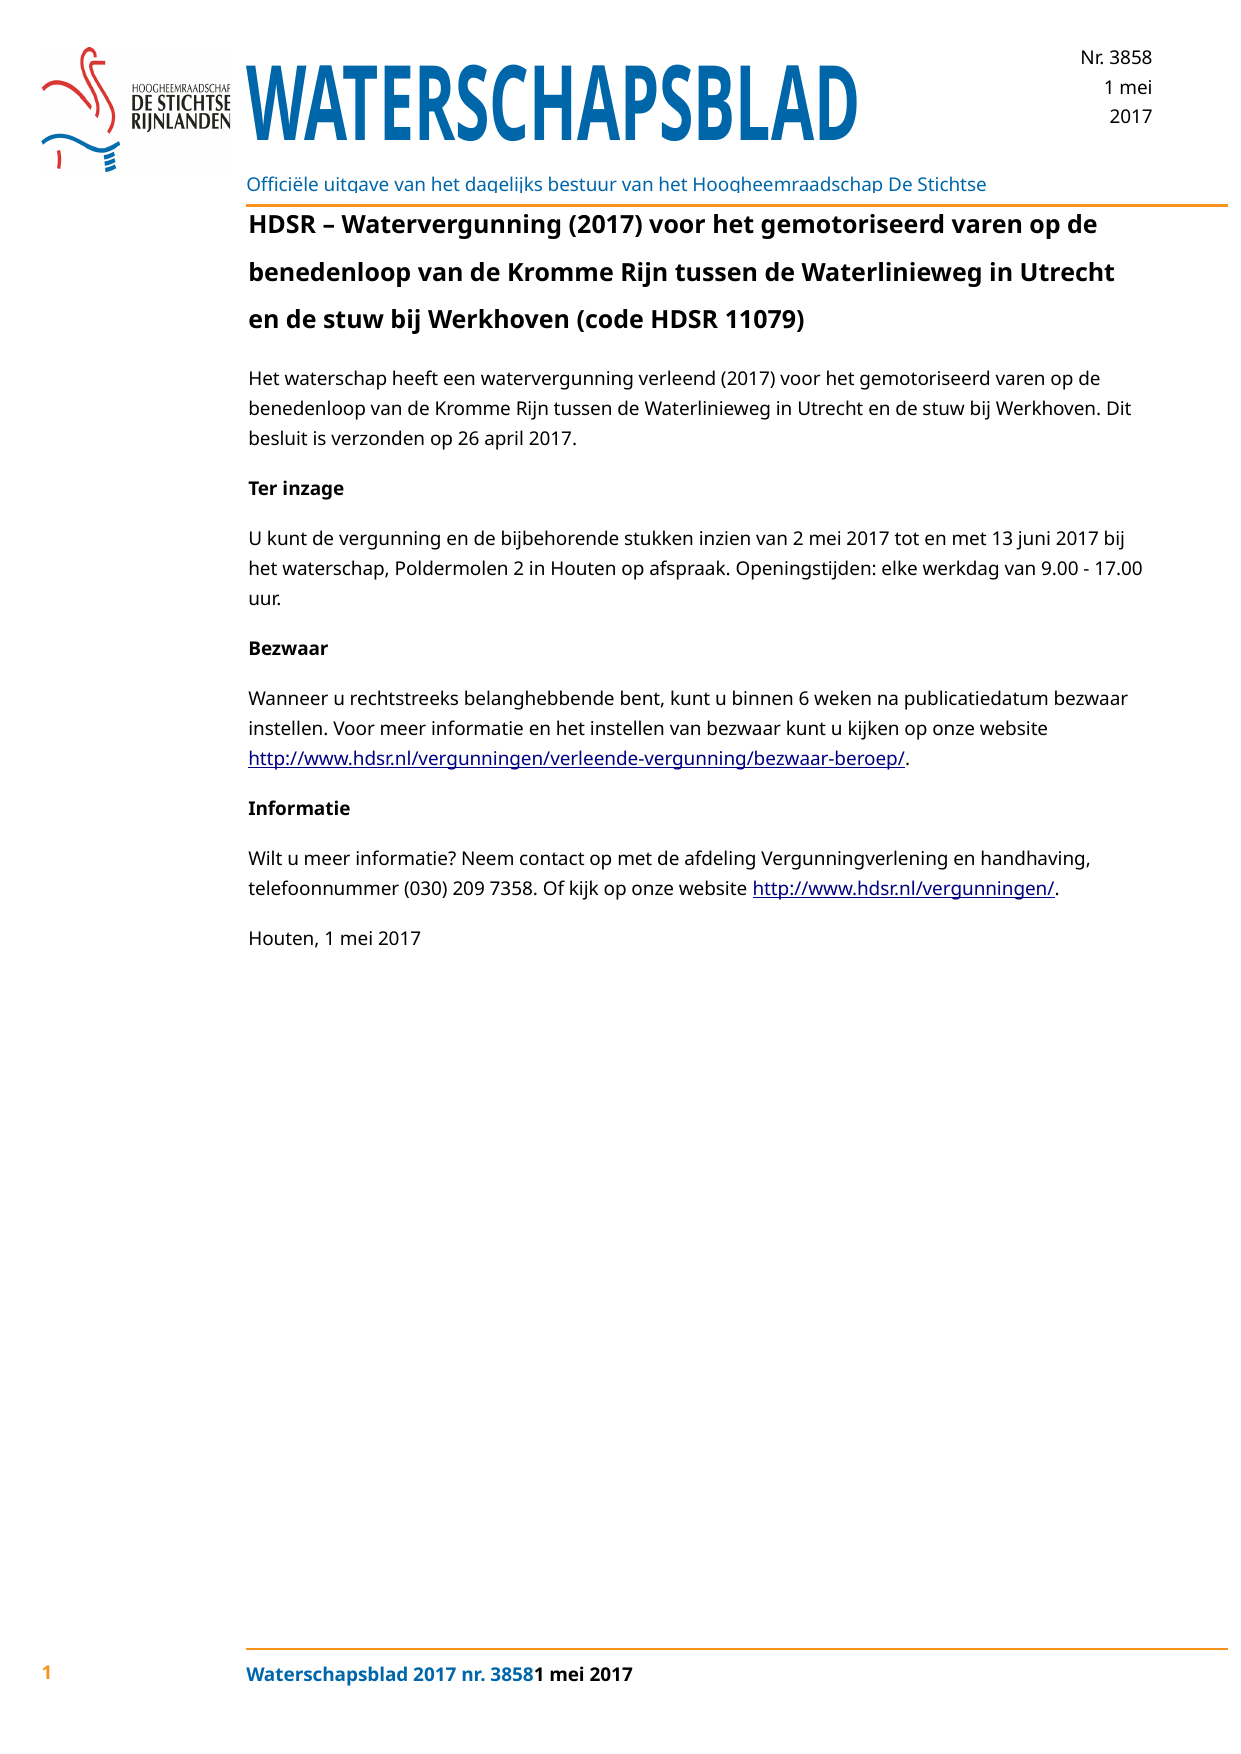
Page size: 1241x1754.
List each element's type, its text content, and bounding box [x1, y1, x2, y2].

text Bezwaar [248, 635, 1152, 661]
text Informatie [248, 795, 1152, 821]
text Wilt u meer informatie? Neem contact op met de afdeling Vergunningverlening en handhaving, telefoonnummer (030) 209 7358. Of kijk op onze website http://www.hdsr.nl/vergunningen/. [248, 846, 1152, 901]
text Houten, 1 mei 2017 [248, 926, 1152, 951]
text Het waterschap heeft een watervergunning verleend (2017) voor het gemotoriseerd varen op de benedenloop van de Kromme Rijn tussen de Waterlinieweg in Utrecht en de stuw bij Werkhoven. Dit besluit is verzonden op 26 april 2017. [248, 366, 1152, 450]
picture [41, 47, 231, 172]
text HDSR – Watervergunning (2017) voor het gemotoriseerd varen op de benedenloop van de Kromme Rijn tussen de Waterlinieweg in Utrecht en de stuw bij Werkhoven (code HDSR 11079) [248, 207, 1152, 336]
text Ter inzage [248, 475, 1152, 501]
text Wanneer u rechtstreeks belanghebbende bent, kunt u binnen 6 weken na publicatiedatum bezwaar instellen. Voor meer informatie en het instellen van bezwaar kunt u kijken op onze website http://www.hdsr.nl/vergunningen/verleende-vergunning/bezwaar-beroep/. [248, 686, 1152, 770]
text U kunt de vergunning en de bijbehorende stukken inzien van 2 mei 2017 tot en met 13 juni 2017 bij het waterschap, Poldermolen 2 in Houten op afspraak. Openingstijden: elke werkdag van 9.00 - 17.00 uur. [248, 526, 1152, 610]
